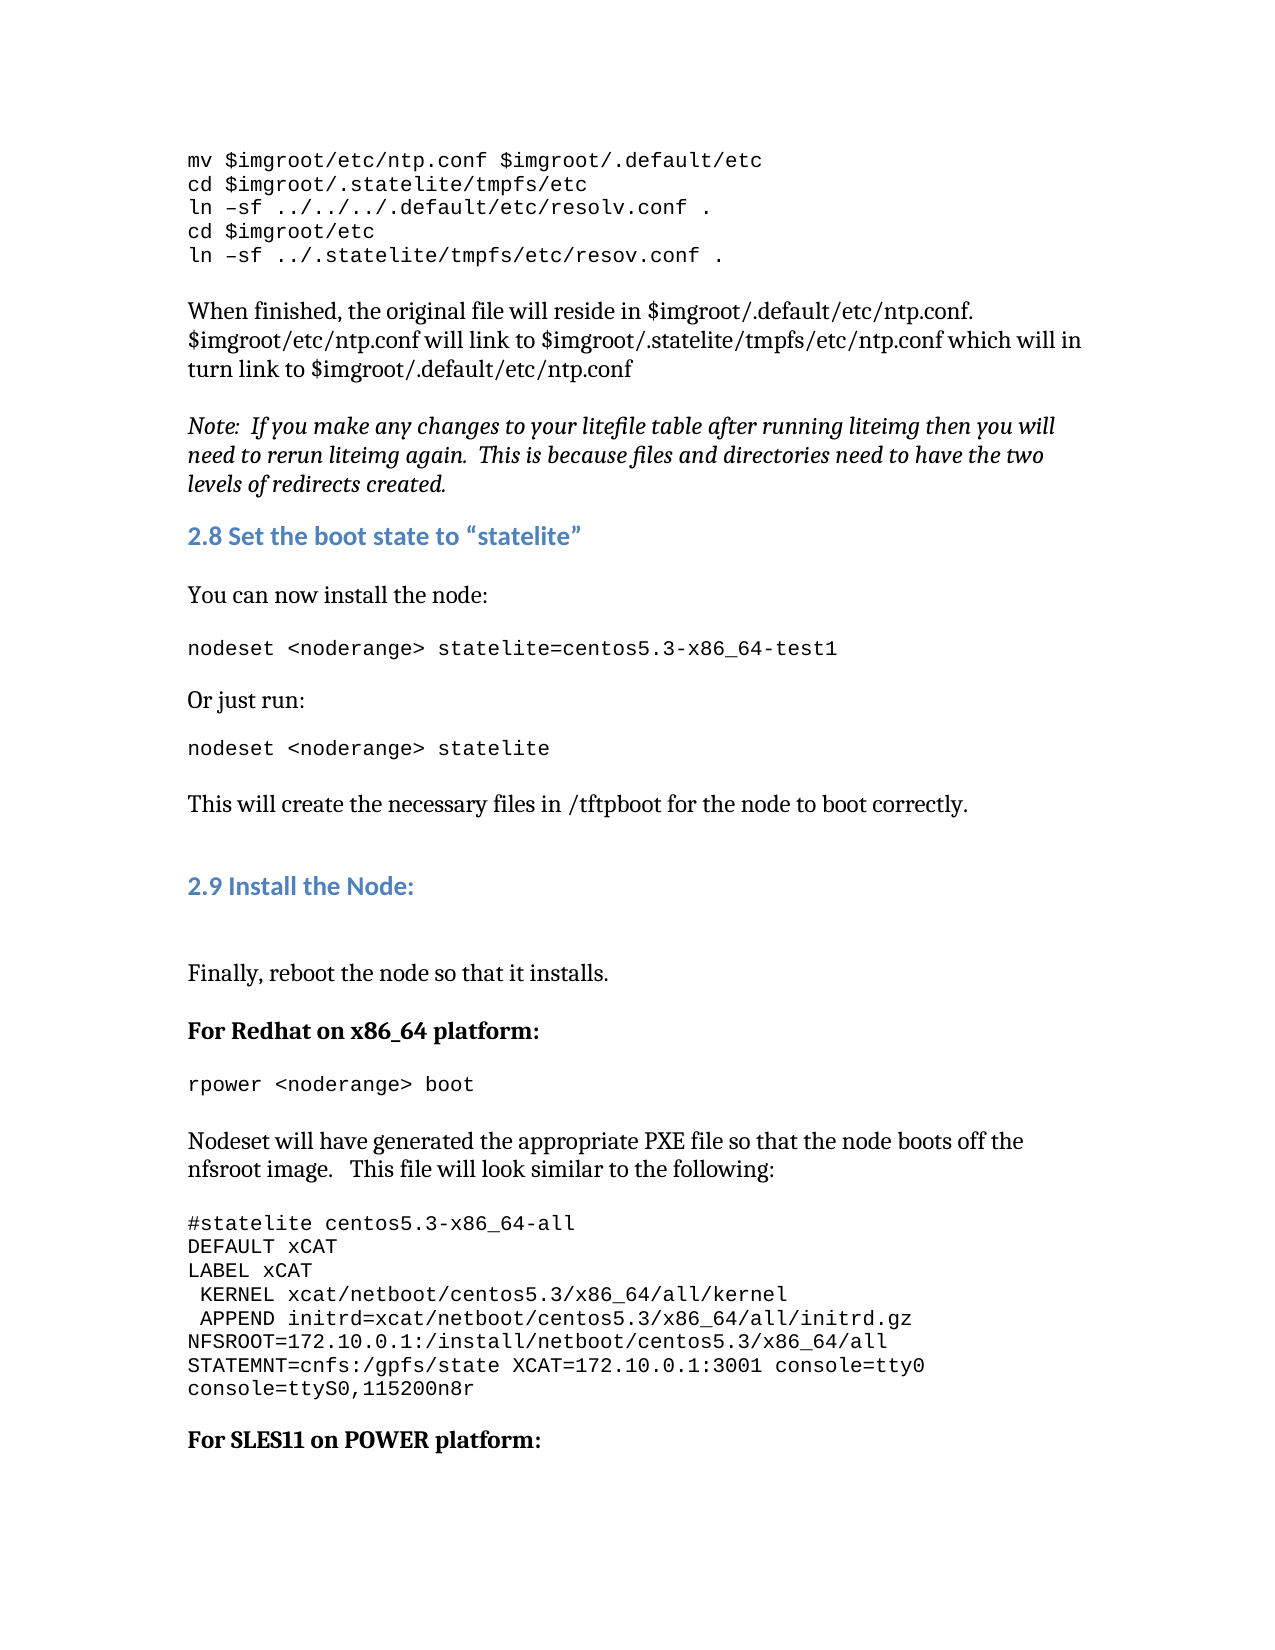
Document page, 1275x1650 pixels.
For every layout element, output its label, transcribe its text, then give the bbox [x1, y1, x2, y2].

text APPEND initrd=xcat/netboot/centos5.3/x86_64/all/initrd.gz NFSROOT=172.10.0.1:/install/netboot/centos5.3/x86_64/all STATEMNT=cnfs:/gpfs/state XCAT=172.10.0.1:3001 console=tty0 console=ttyS0,115200n8r [187, 1307, 1087, 1402]
text You can now install the node: [187, 581, 1087, 609]
text cd $imgroot/etc [187, 221, 1087, 244]
text When finished, the original file will reside in $imgroot/.default/etc/ntp.conf. $imgroot/etc/ntp.conf will link to $imgroot/.statelite/tmpfs/etc/ntp.conf which will in turn link to $imgroot/.default/etc/ntp.conf [187, 297, 1087, 383]
text ln –sf ../../../.default/etc/resolv.conf . [187, 197, 1087, 221]
text LABEL xCAT [187, 1260, 1087, 1284]
text cd $imgroot/.statelite/tmpfs/etc [187, 174, 1087, 197]
subtitle 2.8 Set the boot state to “statelite” [187, 519, 1087, 552]
text #statelite centos5.3-x86_64-all [187, 1213, 1087, 1237]
text rpower <noderange> boot [187, 1074, 1087, 1098]
text Or just run: [187, 686, 1087, 714]
text nodeset <noderange> statelite=centos5.3-x86_64-test1 [187, 638, 1087, 662]
text Finally, reboot the node so that it installs. [187, 959, 1087, 988]
text Note: If you make any changes to your litefile table after running liteimg then you will need to rerun liteimg again. This is because files and directories need to have the two levels of redirects created. [187, 412, 1087, 498]
text mv $imgroot/etc/ntp.conf $imgroot/.default/etc [187, 150, 1087, 174]
text Nodeset will have generated the appropriate PXE file so that the node boots off the nfsroot image. This file will look similar to the following: [187, 1127, 1087, 1184]
text This will create the necessary files in /tftpboot for the node to boot correctly. [187, 790, 1087, 819]
subtitle 2.9 Install the Node: [187, 869, 1087, 902]
text For SLES11 on POWER platform: [187, 1426, 1087, 1454]
text DEFAULT xCAT [187, 1237, 1087, 1260]
text ln –sf ../.statelite/tmpfs/etc/resov.conf . [187, 244, 1087, 268]
text nodeset <noderange> statelite [187, 738, 1087, 762]
text For Redhat on x86_64 platform: [187, 1017, 1087, 1046]
text KERNEL xcat/netboot/centos5.3/x86_64/all/kernel [187, 1284, 1087, 1307]
